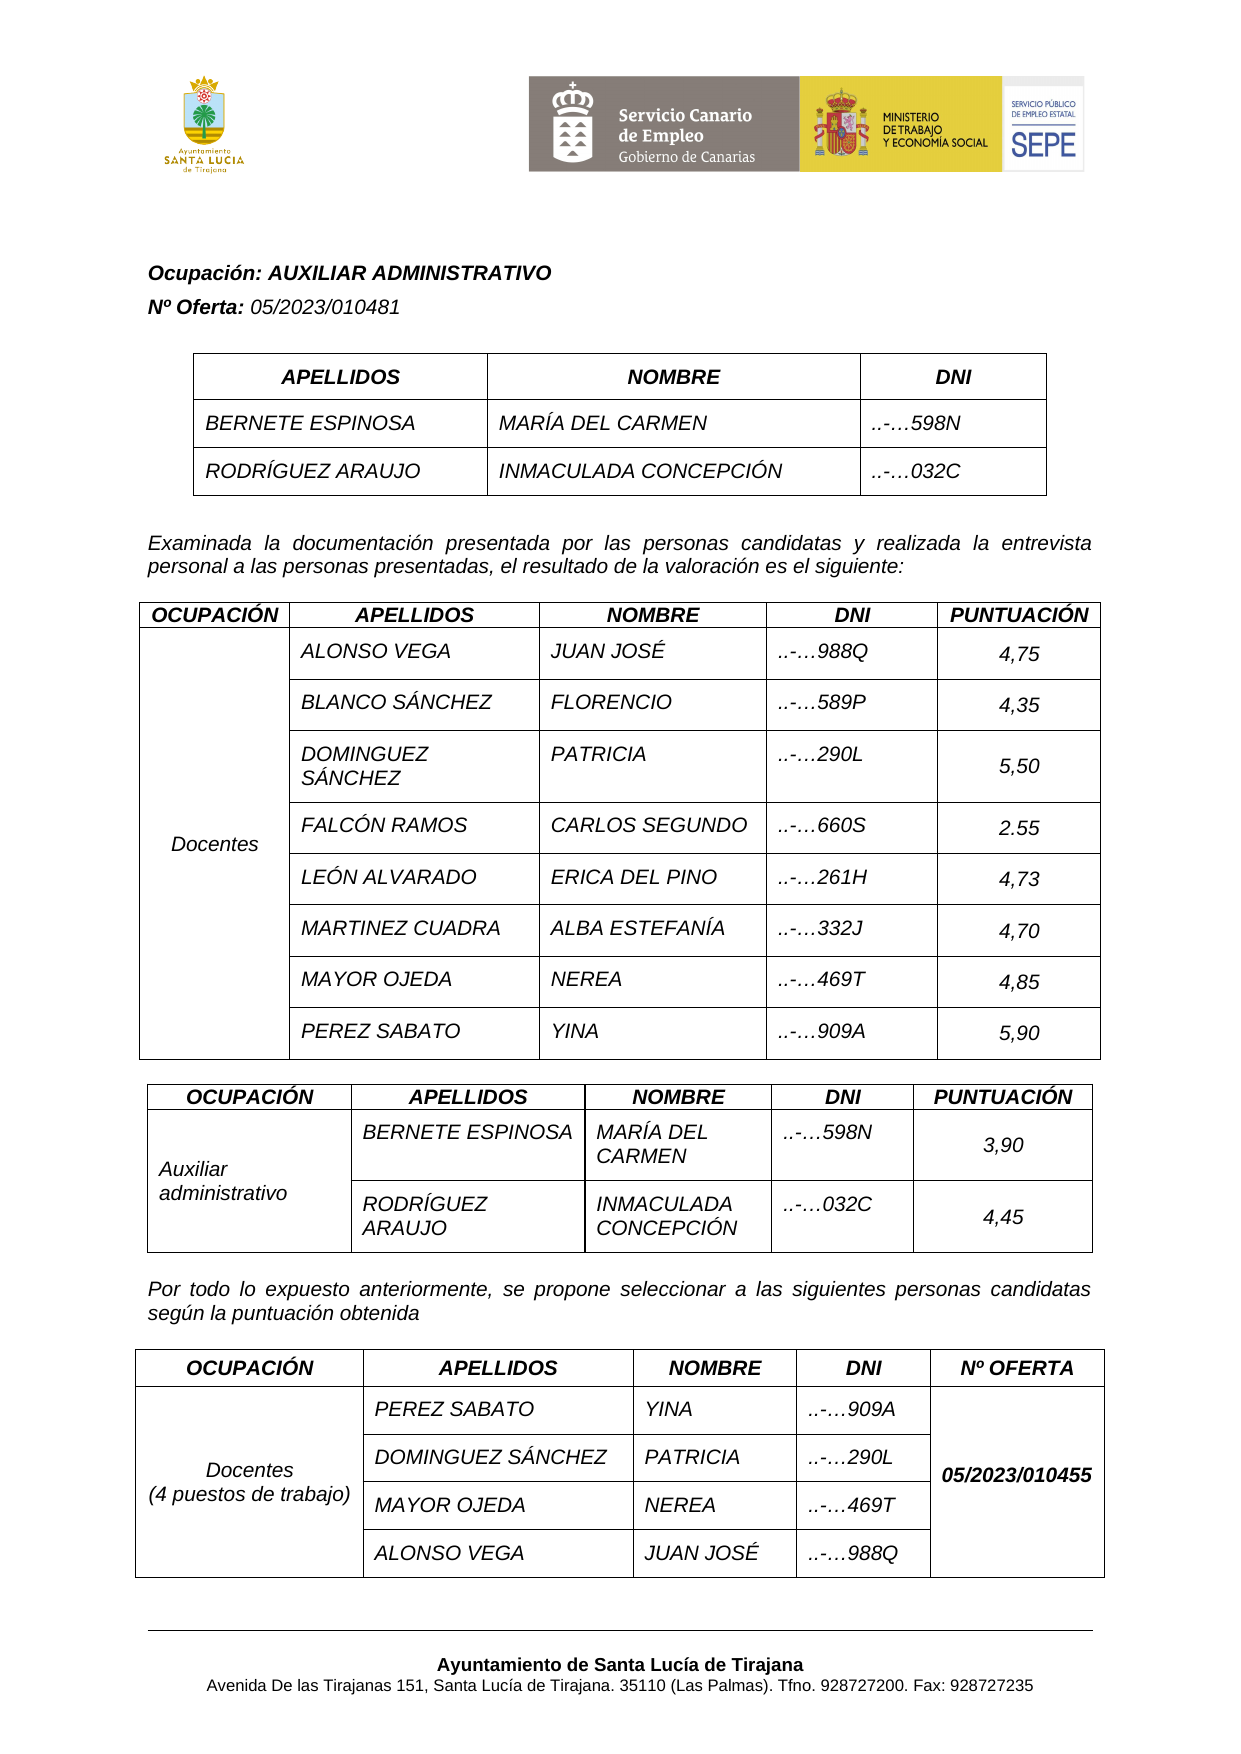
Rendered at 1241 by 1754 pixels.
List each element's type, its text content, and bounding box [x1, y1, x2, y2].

text Nº Oferta: 05/2023/010481 [148, 295, 1093, 319]
table_cell RODRÍGUEZ ARAUJO [352, 1181, 584, 1252]
table_cell ..-…032C [861, 448, 1046, 495]
table_header DNI [861, 354, 1046, 399]
table_header PUNTUACIÓN [914, 1085, 1092, 1108]
table_cell LEÓN ALVARADO [290, 854, 539, 904]
table_cell ERICA DEL PINO [540, 854, 766, 904]
table_cell ..-…032C [772, 1181, 913, 1252]
table_cell 4,35 [938, 680, 1100, 730]
table_cell ..-…469T [767, 957, 937, 1007]
table_cell ..-…660S [767, 803, 937, 853]
table_cell Docentes [140, 628, 289, 1058]
table_cell ..-…598N [772, 1110, 913, 1180]
picture [147, 67, 261, 181]
table_cell YINA [634, 1387, 796, 1433]
table_cell ..-…909A [767, 1008, 937, 1058]
table_header DNI [797, 1350, 930, 1386]
table_header NOMBRE [634, 1350, 796, 1386]
table_cell 2.55 [938, 803, 1100, 853]
table_cell ..-…988Q [797, 1530, 930, 1577]
table_header PUNTUACIÓN [938, 603, 1100, 627]
table_cell FALCÓN RAMOS [290, 803, 539, 853]
table_cell NEREA [634, 1482, 796, 1529]
table_cell 3,90 [914, 1110, 1092, 1180]
table_cell RODRÍGUEZ ARAUJO [194, 448, 487, 495]
table_cell 05/2023/010455 [931, 1387, 1104, 1577]
table_cell DOMINGUEZ SÁNCHEZ [364, 1435, 633, 1481]
table_header APELLIDOS [194, 354, 487, 399]
table_cell 4,45 [914, 1181, 1092, 1252]
table_cell ..-…469T [797, 1482, 930, 1529]
table_cell PEREZ SABATO [290, 1008, 539, 1058]
text Examinada la documentación presentada por las personas candidatas y realizada la entrevista personal a las personas presentadas, el resultado de la valoración es el siguiente: [148, 530, 1093, 578]
table_header APELLIDOS [352, 1085, 584, 1108]
table_header DNI [772, 1085, 913, 1108]
table_cell MARÍA DEL CARMEN [586, 1110, 771, 1180]
table_cell PATRICIA [634, 1435, 796, 1481]
table_cell ALONSO VEGA [364, 1530, 633, 1577]
table_cell JUAN JOSÉ [634, 1530, 796, 1577]
table_header APELLIDOS [364, 1350, 633, 1386]
table_header NOMBRE [488, 354, 860, 399]
table_cell ..-…598N [861, 400, 1046, 447]
table_cell YINA [540, 1008, 766, 1058]
table_cell ..-…290L [797, 1435, 930, 1481]
table_cell MARTINEZ CUADRA [290, 905, 539, 956]
table_cell ALONSO VEGA [290, 628, 539, 678]
table_cell MAYOR OJEDA [364, 1482, 633, 1529]
table_cell JUAN JOSÉ [540, 628, 766, 678]
table_cell ..-…988Q [767, 628, 937, 678]
table_cell ALBA ESTEFANÍA [540, 905, 766, 956]
table_header Nº OFERTA [931, 1350, 1104, 1386]
table_cell FLORENCIO [540, 680, 766, 730]
table_cell ..-…909A [797, 1387, 930, 1433]
table_cell ..-…589P [767, 680, 937, 730]
table_cell PATRICIA [540, 731, 766, 802]
table_cell ..-…332J [767, 905, 937, 956]
table_cell 4,70 [938, 905, 1100, 956]
table_cell BERNETE ESPINOSA [352, 1110, 584, 1180]
table_header NOMBRE [540, 603, 766, 627]
table_cell 5,90 [938, 1008, 1100, 1058]
table_cell BERNETE ESPINOSA [194, 400, 487, 447]
table_cell 4,75 [938, 628, 1100, 678]
table_header OCUPACIÓN [140, 603, 289, 627]
table_cell NEREA [540, 957, 766, 1007]
table_cell CARLOS SEGUNDO [540, 803, 766, 853]
table_header OCUPACIÓN [136, 1350, 363, 1386]
text Ocupación: AUXILIAR ADMINISTRATIVO [148, 260, 1093, 284]
table_header APELLIDOS [290, 603, 539, 627]
text Por todo lo expuesto anteriormente, se propone seleccionar a las siguientes personas candidatas según la puntuación obtenida [148, 1277, 1093, 1325]
table_cell INMACULADA CONCEPCIÓN [586, 1181, 771, 1252]
table_cell Auxiliar administrativo [148, 1110, 351, 1252]
table_cell 5,50 [938, 731, 1100, 802]
table_cell MAYOR OJEDA [290, 957, 539, 1007]
table_cell 4,85 [938, 957, 1100, 1007]
table_cell DOMINGUEZ SÁNCHEZ [290, 731, 539, 802]
table_header NOMBRE [586, 1085, 771, 1108]
table_cell INMACULADA CONCEPCIÓN [488, 448, 860, 495]
table_cell PEREZ SABATO [364, 1387, 633, 1433]
table_cell BLANCO SÁNCHEZ [290, 680, 539, 730]
table_cell 4,73 [938, 854, 1100, 904]
table_header OCUPACIÓN [148, 1085, 351, 1108]
table_header DNI [767, 603, 937, 627]
table_cell Docentes (4 puestos de trabajo) [136, 1387, 363, 1577]
table_cell ..-…261H [767, 854, 937, 904]
table_cell ..-…290L [767, 731, 937, 802]
table_cell MARÍA DEL CARMEN [488, 400, 860, 447]
picture [528, 76, 1085, 172]
